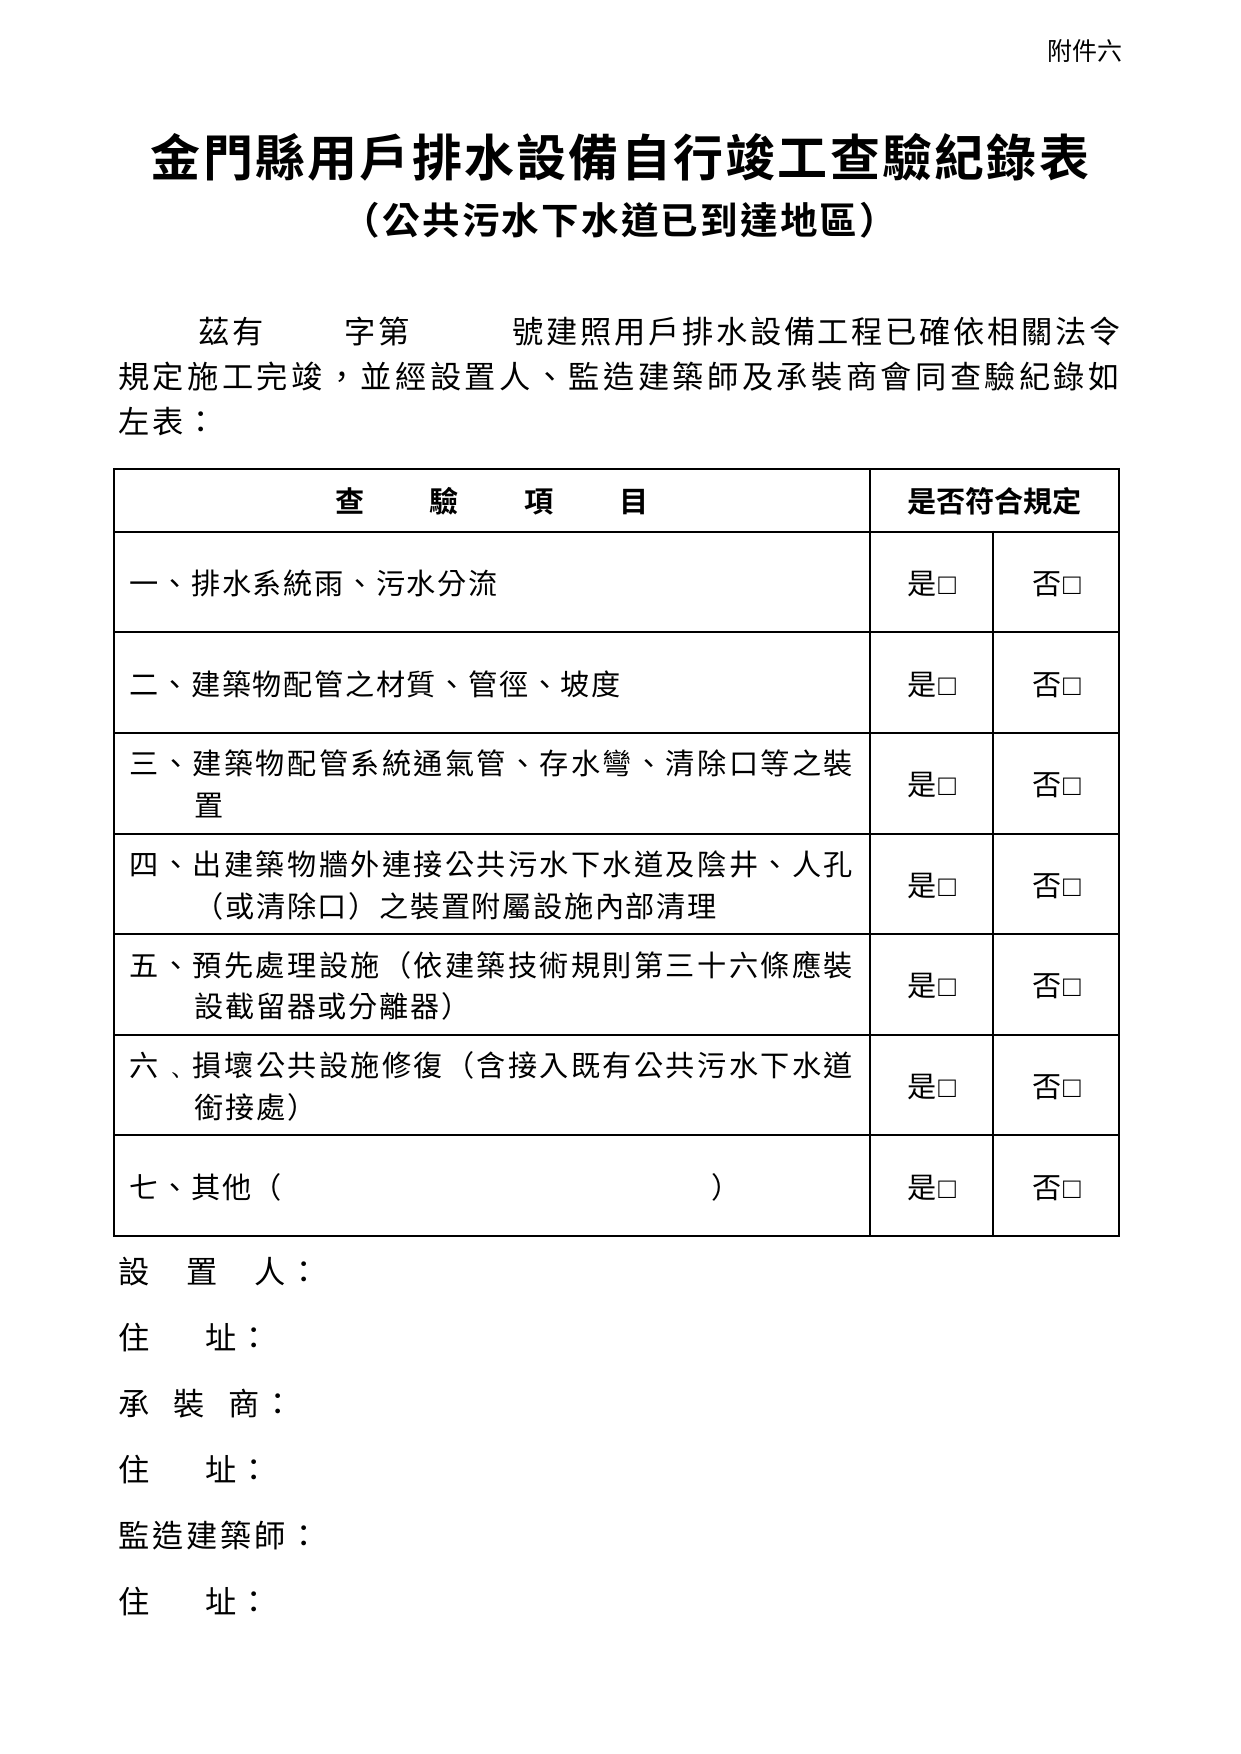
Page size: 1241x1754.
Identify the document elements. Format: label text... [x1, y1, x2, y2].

text 監造建築師： [118, 1512, 1122, 1557]
text 承 裝 商： [118, 1379, 1122, 1425]
table_cell 是□ [871, 1136, 992, 1235]
table_cell 否□ [994, 935, 1118, 1034]
table_cell 否□ [994, 835, 1118, 933]
table_cell 是□ [871, 633, 992, 732]
text 住 址： [118, 1578, 1122, 1623]
table_header 是否符合規定 [871, 470, 1118, 531]
text 附件六 [1048, 32, 1149, 68]
table_cell 是□ [871, 835, 992, 933]
text 金門縣用戶排水設備自行竣工查驗紀錄表 [118, 118, 1122, 191]
text [1033, 24, 1164, 99]
table_header 查 驗 項 目 [115, 470, 869, 531]
table_cell 四、出建築物牆外連接公共污水下水道及陰井、人孔（或清除口）之裝置附屬設施內部清理 [115, 835, 869, 933]
table_cell 二、建築物配管之材質、管徑、坡度 [115, 633, 869, 732]
table_cell 否□ [994, 533, 1118, 631]
table_cell 否□ [994, 1036, 1118, 1134]
table_cell 七、其他（ ） [115, 1136, 869, 1235]
table_cell 否□ [994, 734, 1118, 832]
text 設 置 人： [118, 1247, 1122, 1293]
table_cell 是□ [871, 1036, 992, 1134]
table_cell 是□ [871, 935, 992, 1034]
text 住 址： [118, 1313, 1122, 1359]
table_cell 是□ [871, 734, 992, 832]
text 茲有 字第 號建照用戶排水設備工程已確依相關法令規定施工完竣，並經設置人、監造建築師及承裝商會同查驗紀錄如左表： [118, 307, 1122, 443]
table_cell 三、建築物配管系統通氣管、存水彎、清除口等之裝置 [115, 734, 869, 832]
table_cell 一、排水系統雨、污水分流 [115, 533, 869, 631]
table_cell 六﹑損壞公共設施修復（含接入既有公共污水下水道銜接處） [115, 1036, 869, 1134]
table_cell 否□ [994, 633, 1118, 732]
text 住 址： [118, 1446, 1122, 1491]
table_cell 否□ [994, 1136, 1118, 1235]
table_cell 是□ [871, 533, 992, 631]
text （公共污水下水道已到達地區） [118, 191, 1122, 245]
table_cell 五、預先處理設施（依建築技術規則第三十六條應裝設截留器或分離器） [115, 935, 869, 1034]
